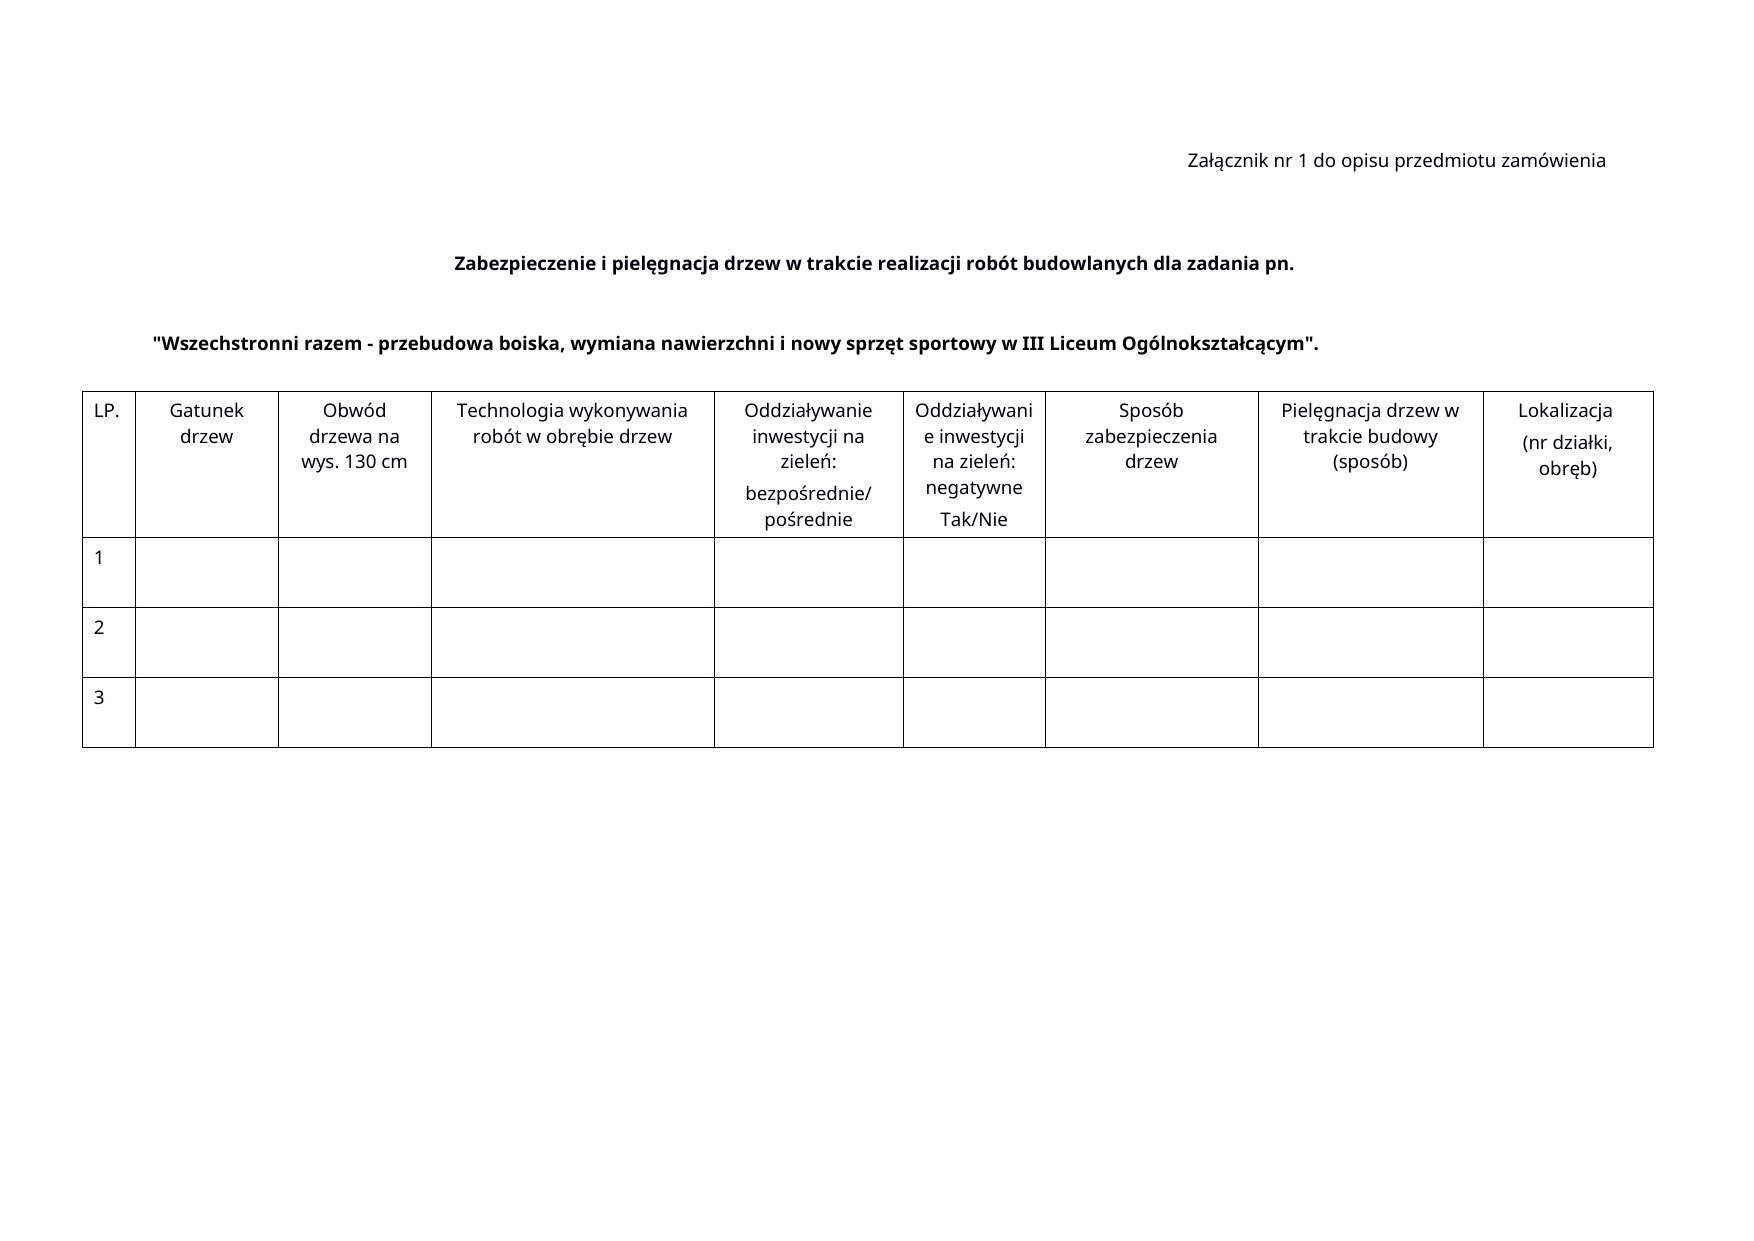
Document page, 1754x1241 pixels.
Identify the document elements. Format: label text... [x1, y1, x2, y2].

table_cell [904, 608, 1045, 677]
table_cell [136, 678, 278, 747]
table_header Oddziaływanie inwestycji na zieleń: negatywne Tak/Nie [904, 392, 1045, 537]
table_cell [432, 608, 714, 677]
table_header Technologia wykonywania robót w obrębie drzew [432, 392, 714, 537]
table_cell [904, 678, 1045, 747]
table_cell [432, 538, 714, 607]
table_cell [1259, 608, 1483, 677]
table_cell [279, 538, 431, 607]
table_cell [279, 608, 431, 677]
table_cell [1484, 538, 1653, 607]
table_cell [136, 538, 278, 607]
table_cell [1259, 538, 1483, 607]
table_cell [432, 678, 714, 747]
table_cell 3 [83, 678, 135, 747]
table_cell [1484, 608, 1653, 677]
table_header Obwód drzewa na wys. 130 cm [279, 392, 431, 537]
table_cell [1046, 678, 1258, 747]
table_cell [715, 538, 903, 607]
table_cell [1046, 538, 1258, 607]
table_cell [1046, 608, 1258, 677]
table_cell [715, 608, 903, 677]
table_cell [715, 678, 903, 747]
table_header Sposób zabezpieczenia drzew [1046, 392, 1258, 537]
table_header Lokalizacja (nr działki, obręb) [1484, 392, 1653, 537]
table_cell [136, 608, 278, 677]
table_header Gatunek drzew [136, 392, 278, 537]
table_cell [1484, 678, 1653, 747]
table_cell 2 [83, 608, 135, 677]
table_header Oddziaływanie inwestycji na zieleń: bezpośrednie/ pośrednie [715, 392, 903, 537]
table_cell [1259, 678, 1483, 747]
table_cell [279, 678, 431, 747]
table_header Pielęgnacja drzew w trakcie budowy (sposób) [1259, 392, 1483, 537]
text Zabezpieczenie i pielęgnacja drzew w trakcie realizacji robót budowlanych dla zadania pn. [148, 251, 1606, 276]
text Załącznik nr 1 do opisu przedmiotu zamówienia [148, 148, 1606, 173]
text "Wszechstronni razem - przebudowa boiska, wymiana nawierzchni i nowy sprzęt sportowy w III Liceum Ogólnokształcącym". [148, 330, 1606, 356]
table_cell 1 [83, 538, 135, 607]
table_cell [904, 538, 1045, 607]
table_header LP. [83, 392, 135, 537]
